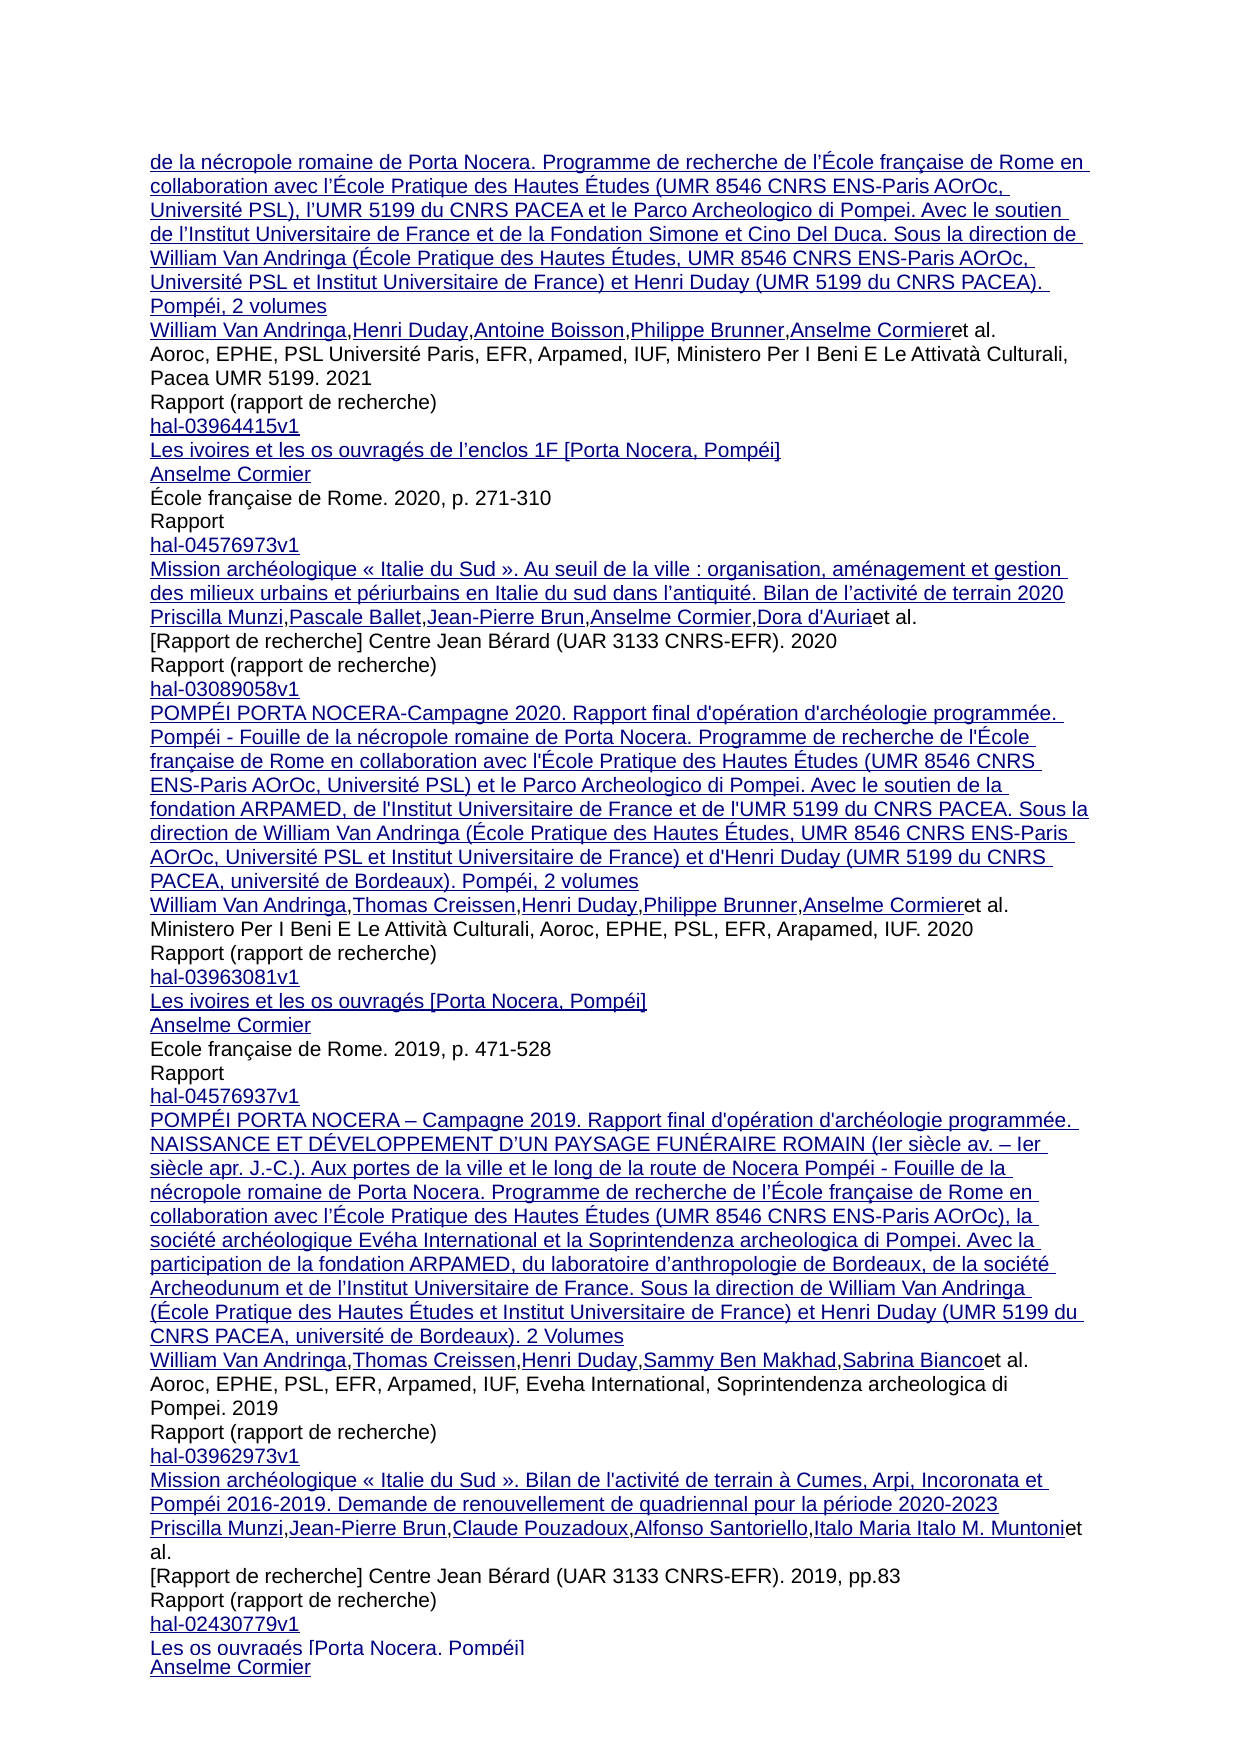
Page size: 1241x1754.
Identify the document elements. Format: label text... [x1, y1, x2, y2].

table_cell Mission archéologique « Italie du Sud ». Bilan de l'activité de terrain à Cumes, Arpi, Incoronata et Pompéi 2016-2019. Demande de renouvellement de quadriennal pour la période 2020-2023 Priscilla Munzi,Jean-Pierre Brun,Claude Pouzadoux,Alfonso Santoriello,Italo Maria Italo M. Muntoniet al. [Rapport de recherche] Centre Jean Bérard (UAR 3133 CNRS-EFR). 2019, pp.83 Rapport (rapport de recherche) hal-02430779v1 [150, 1468, 1090, 1635]
table_cell POMPÉI PORTA NOCERA – Campagne 2019. Rapport final d'opération d'archéologie programmée. NAISSANCE ET DÉVELOPPEMENT D’UN PAYSAGE FUNÉRAIRE ROMAIN (Ier siècle av. – Ier siècle apr. J.-C.). Aux portes de la ville et le long de la route de Nocera Pompéi - Fouille de la nécropole romaine de Porta Nocera. Programme de recherche de l’École française de Rome en collaboration avec l’École Pratique des Hautes Études (UMR 8546 CNRS ENS-Paris AOrOc), la société archéologique Evéha International et la Soprintendenza archeologica di Pompei. Avec la participation de la fondation ARPAMED, du laboratoire d’anthropologie de Bordeaux, de la société Archeodunum et de l’Institut Universitaire de France. Sous la direction de William Van Andringa (École Pratique des Hautes Études et Institut Universitaire de France) et Henri Duday (UMR 5199 du CNRS PACEA, université de Bordeaux). 2 Volumes William Van Andringa,Thomas Creissen,Henri Duday,Sammy Ben Makhad,Sabrina Biancoet al. Aoroc, EPHE, PSL, EFR, Arpamed, IUF, Eveha International, Soprintendenza archeologica di Pompei. 2019 Rapport (rapport de recherche) hal-03962973v1 [150, 1108, 1090, 1468]
table_cell Les os ouvragés [Porta Nocera, Pompéi] Anselme Cormier [150, 1635, 1090, 1679]
table_cell POMPÉI PORTA NOCERA – Campagne 2021. Rapport final d'opération programmée. Pompéi Fouille de la nécropole romaine de Porta Nocera. Programme de recherche de l’École française de Rome en collaboration avec l’École Pratique des Hautes Études (UMR 8546 CNRS ENS-Paris AOrOc, Université PSL), l’UMR 5199 du CNRS PACEA et le Parco Archeologico di Pompei. Avec le soutien de l’Institut Universitaire de France et de la Fondation Simone et Cino Del Duca. Sous la direction de William Van Andringa (École Pratique des Hautes Études, UMR 8546 CNRS ENS-Paris AOrOc, Université PSL et Institut Universitaire de France) et Henri Duday (UMR 5199 du CNRS PACEA). Pompéi, 2 volumes William Van Andringa,Henri Duday,Antoine Boisson,Philippe Brunner,Anselme Cormieret al. Aoroc, EPHE, PSL Université Paris, EFR, Arpamed, IUF, Ministero Per I Beni E Le Attivatà Culturali, Pacea UMR 5199. 2021 Rapport (rapport de recherche) hal-03964415v1 [150, 150, 1090, 171]
table_cell Les ivoires et les os ouvragés [Porta Nocera, Pompéi] Anselme Cormier Ecole française de Rome. 2019, p. 471-528 Rapport hal-04576937v1 [150, 989, 1090, 1108]
table_cell POMPÉI PORTA NOCERA – Campagne 2021. Rapport final d'opération programmée. Pompéi Fouille de la nécropole romaine de Porta Nocera. Programme de recherche de l’École française de Rome en collaboration avec l’École Pratique des Hautes Études (UMR 8546 CNRS ENS-Paris AOrOc, Université PSL), l’UMR 5199 du CNRS PACEA et le Parco Archeologico di Pompei. Avec le soutien de l’Institut Universitaire de France et de la Fondation Simone et Cino Del Duca. Sous la direction de William Van Andringa (École Pratique des Hautes Études, UMR 8546 CNRS ENS-Paris AOrOc, Université PSL et Institut Universitaire de France) et Henri Duday (UMR 5199 du CNRS PACEA). Pompéi, 2 volumes William Van Andringa,Henri Duday,Antoine Boisson,Philippe Brunner,Anselme Cormieret al. Aoroc, EPHE, PSL Université Paris, EFR, Arpamed, IUF, Ministero Per I Beni E Le Attivatà Culturali, Pacea UMR 5199. 2021 Rapport (rapport de recherche) hal-03964415v1 [150, 172, 1090, 437]
table_cell POMPÉI PORTA NOCERA-Campagne 2020. Rapport final d'opération d'archéologie programmée. Pompéi - Fouille de la nécropole romaine de Porta Nocera. Programme de recherche de l'École française de Rome en collaboration avec l'École Pratique des Hautes Études (UMR 8546 CNRS ENS-Paris AOrOc, Université PSL) et le Parco Archeologico di Pompei. Avec le soutien de la fondation ARPAMED, de l'Institut Universitaire de France et de l'UMR 5199 du CNRS PACEA. Sous la direction de William Van Andringa (École Pratique des Hautes Études, UMR 8546 CNRS ENS-Paris AOrOc, Université PSL et Institut Universitaire de France) et d'Henri Duday (UMR 5199 du CNRS PACEA, université de Bordeaux). Pompéi, 2 volumes William Van Andringa,Thomas Creissen,Henri Duday,Philippe Brunner,Anselme Cormieret al. Ministero Per I Beni E Le Attività Culturali, Aoroc, EPHE, PSL, EFR, Arapamed, IUF. 2020 Rapport (rapport de recherche) hal-03963081v1 [150, 701, 1090, 988]
table_cell Les ivoires et les os ouvragés de l’enclos 1F [Porta Nocera, Pompéi] Anselme Cormier École française de Rome. 2020, p. 271-310 Rapport hal-04576973v1 [150, 438, 1090, 557]
table_cell Mission archéologique « Italie du Sud ». Au seuil de la ville : organisation, aménagement et gestion des milieux urbains et périurbains en Italie du sud dans l’antiquité. Bilan de l’activité de terrain 2020 Priscilla Munzi,Pascale Ballet,Jean-Pierre Brun,Anselme Cormier,Dora d'Auriaet al. [Rapport de recherche] Centre Jean Bérard (UAR 3133 CNRS-EFR). 2020 Rapport (rapport de recherche) hal-03089058v1 [150, 557, 1090, 701]
